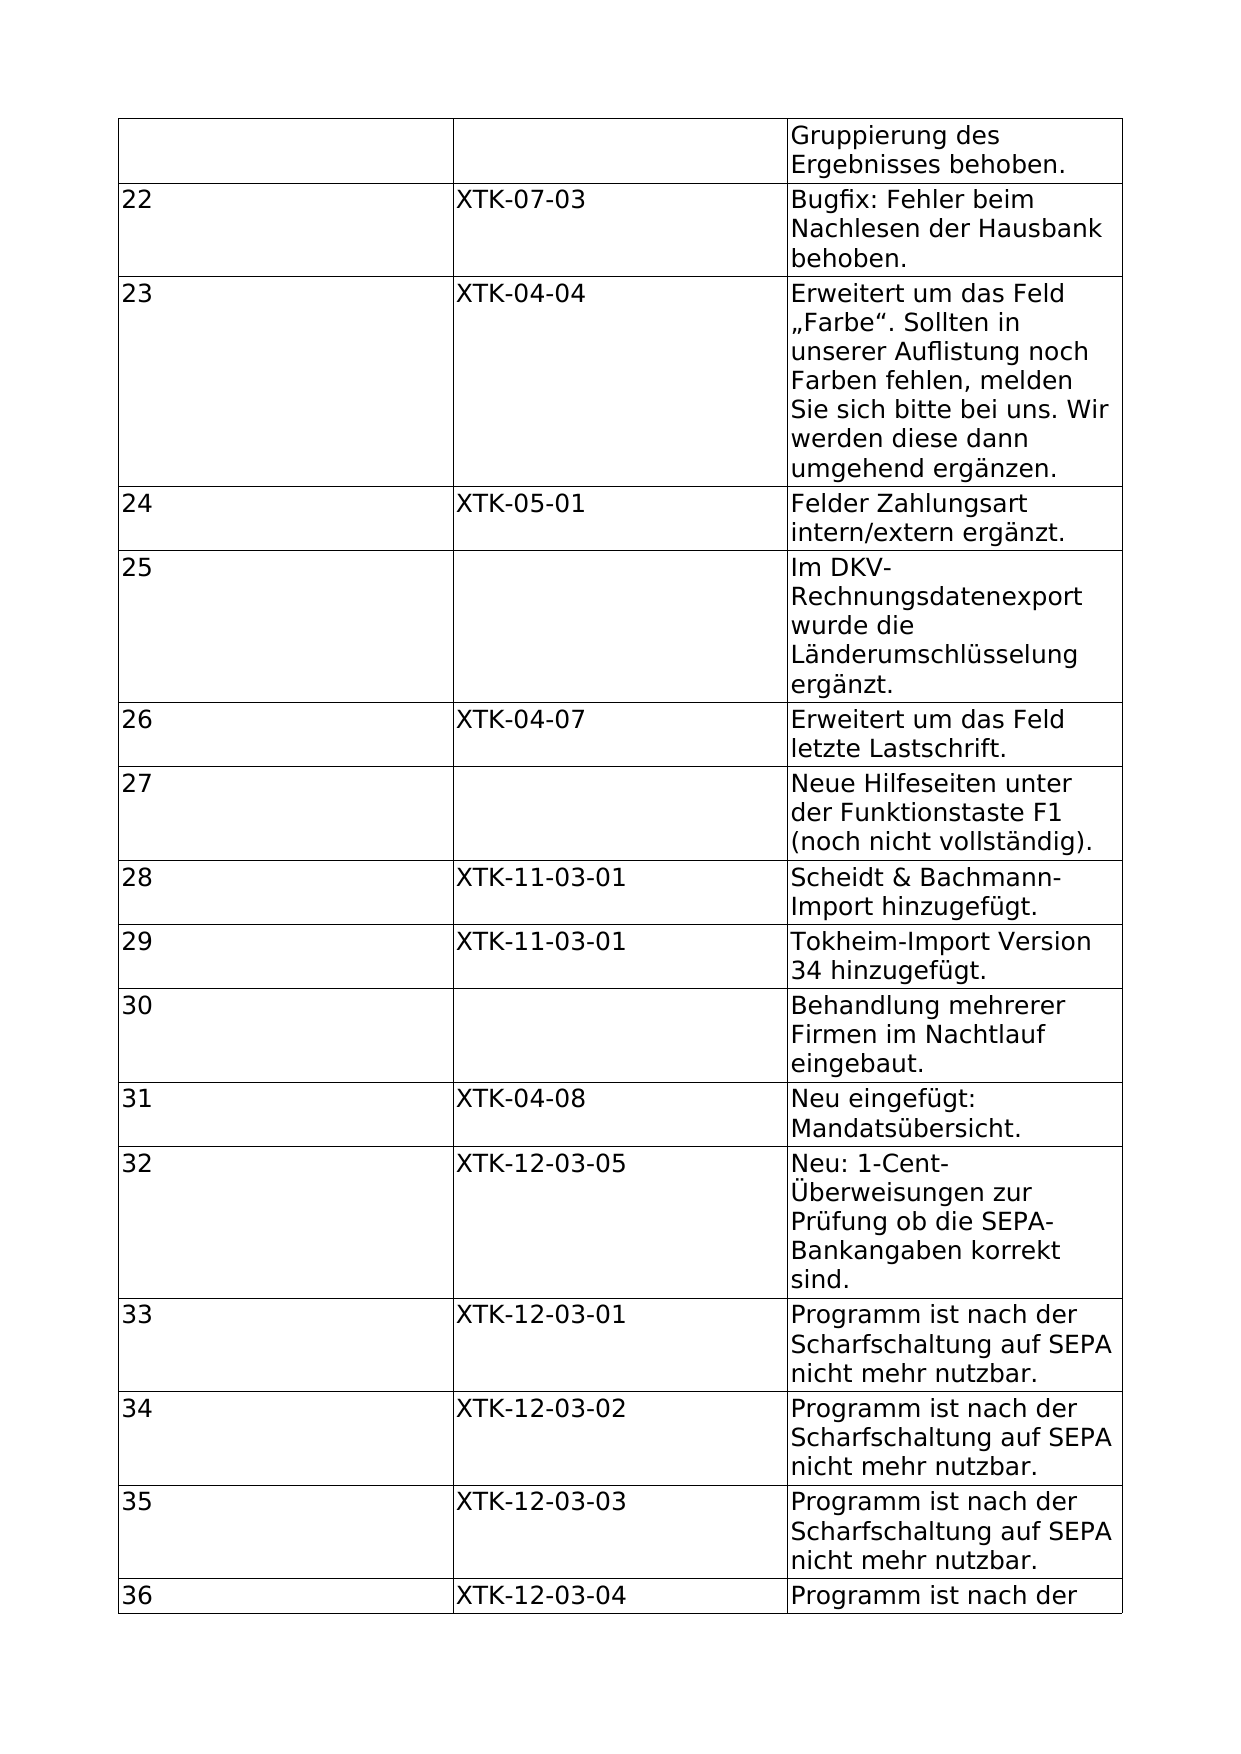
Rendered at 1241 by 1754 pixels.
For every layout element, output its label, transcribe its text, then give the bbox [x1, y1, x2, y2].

table_cell Programm ist nach der Scharfschaltung auf SEPA nicht mehr nutzbar. [788, 1486, 1122, 1578]
table_cell XTK-12-03-01 [454, 1299, 787, 1391]
table_cell 32 [119, 1147, 453, 1298]
table_cell Neu eingefügt: Mandatsübersicht. [788, 1083, 1122, 1146]
table_cell XTK-04-08 [454, 1083, 787, 1146]
table_cell 28 [119, 861, 453, 924]
table_cell Felder Zahlungsart intern/extern ergänzt. [788, 487, 1122, 550]
table_cell XTK-05-01 [454, 487, 787, 550]
table_cell Im DKV-Rechnungsdatenexport wurde die Länderumschlüsselung ergänzt. [788, 551, 1122, 702]
table_cell [454, 551, 787, 702]
table_cell [454, 119, 787, 182]
table_cell XTK-12-03-04 [454, 1579, 787, 1613]
table_cell [119, 119, 453, 182]
table_cell XTK-12-03-03 [454, 1486, 787, 1578]
table_cell Gruppierung des Ergebnisses behoben. [788, 119, 1122, 182]
table_cell 22 [119, 184, 453, 276]
table_cell 35 [119, 1486, 453, 1578]
table_cell 31 [119, 1083, 453, 1146]
table_cell XTK-11-03-01 [454, 925, 787, 988]
table_cell Erweitert um das Feld letzte Lastschrift. [788, 703, 1122, 766]
table_cell XTK-07-03 [454, 184, 787, 276]
table_cell Neu: 1-Cent-Überweisungen zur Prüfung ob die SEPA-Bankangaben korrekt sind. [788, 1147, 1122, 1298]
table_cell XTK-04-07 [454, 703, 787, 766]
table_cell 24 [119, 487, 453, 550]
table_cell XTK-12-03-02 [454, 1392, 787, 1484]
table_cell [454, 767, 787, 860]
table_cell Programm ist nach der Scharfschaltung auf SEPA nicht mehr nutzbar. [788, 1392, 1122, 1484]
table_cell 26 [119, 703, 453, 766]
table_cell 25 [119, 551, 453, 702]
table_cell 34 [119, 1392, 453, 1484]
table_cell XTK-04-04 [454, 277, 787, 486]
table_cell Erweitert um das Feld „Farbe“. Sollten in unserer Auflistung noch Farben fehlen, melden Sie sich bitte bei uns. Wir werden diese dann umgehend ergänzen. [788, 277, 1122, 486]
table_cell [454, 989, 787, 1082]
table_cell Scheidt & Bachmann-Import hinzugefügt. [788, 861, 1122, 924]
table_cell Behandlung mehrerer Firmen im Nachtlauf eingebaut. [788, 989, 1122, 1082]
table_cell Programm ist nach der [788, 1579, 1122, 1613]
table_cell 30 [119, 989, 453, 1082]
table_cell XTK-12-03-05 [454, 1147, 787, 1298]
table_cell 29 [119, 925, 453, 988]
table_cell Programm ist nach der Scharfschaltung auf SEPA nicht mehr nutzbar. [788, 1299, 1122, 1391]
table_cell Tokheim-Import Version 34 hinzugefügt. [788, 925, 1122, 988]
table_cell 36 [119, 1579, 453, 1613]
table_cell Bugfix: Fehler beim Nachlesen der Hausbank behoben. [788, 184, 1122, 276]
table_cell 27 [119, 767, 453, 860]
table_cell 33 [119, 1299, 453, 1391]
table_cell XTK-11-03-01 [454, 861, 787, 924]
table_cell Neue Hilfeseiten unter der Funktionstaste F1 (noch nicht vollständig). [788, 767, 1122, 860]
table_cell 23 [119, 277, 453, 486]
